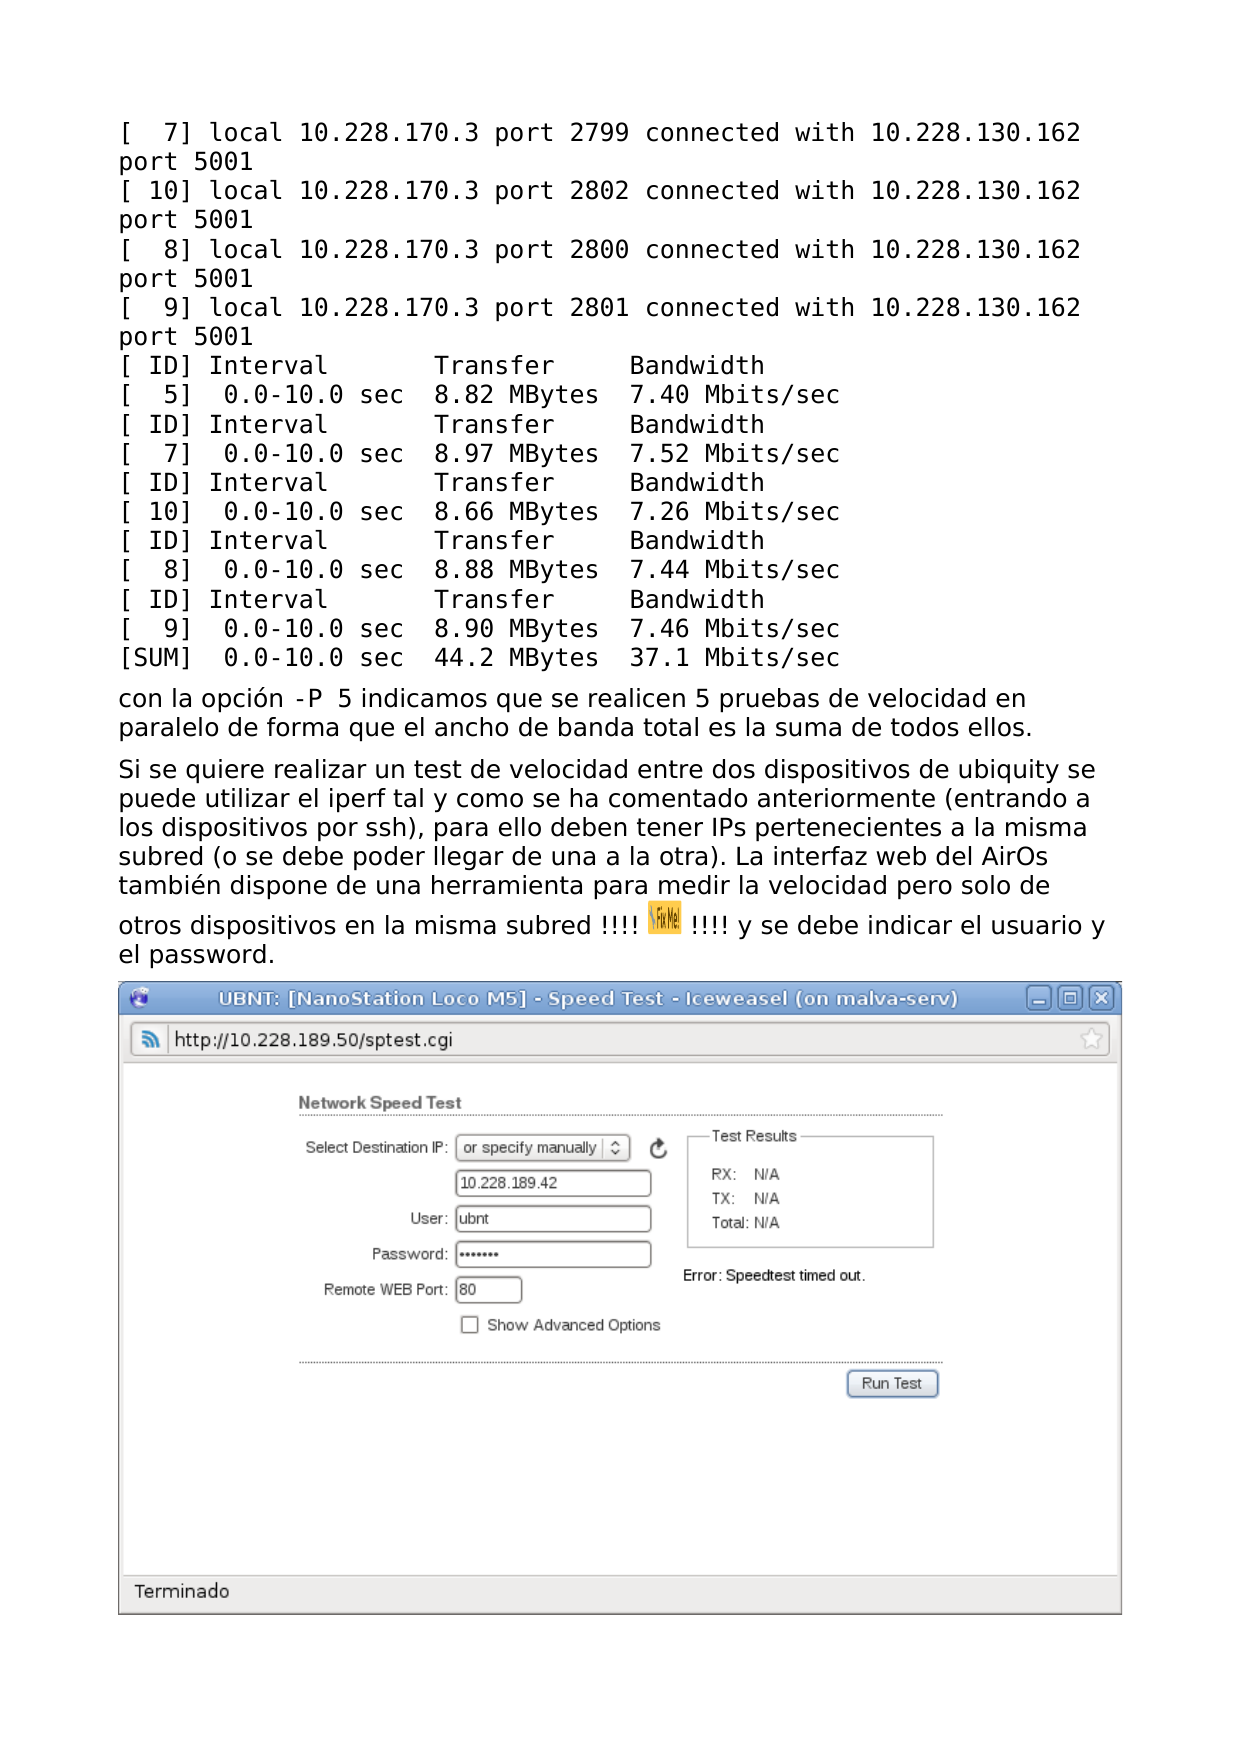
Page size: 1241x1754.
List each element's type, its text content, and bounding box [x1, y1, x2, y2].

picture [118, 981, 1123, 1615]
text con la opción -P 5 indicamos que se realicen 5 pruebas de velocidad en paralelo de forma que el ancho de banda total es la suma de todos ellos. [118, 684, 1122, 742]
text [ 7] local 10.228.170.3 port 2799 connected with 10.228.130.162 port 5001 [ 10] local 10.228.170.3 port 2802 connected with 10.228.130.162 port 5001 [ 8] local 10.228.170.3 port 2800 connected with 10.228.130.162 port 5001 [ 9] local 10.228.170.3 port 2801 connected with 10.228.130.162 port 5001 [ ID] Interval Transfer Bandwidth [ 5] 0.0-10.0 sec 8.82 MBytes 7.40 Mbits/sec [ ID] Interval Transfer Bandwidth [ 7] 0.0-10.0 sec 8.97 MBytes 7.52 Mbits/sec [ ID] Interval Transfer Bandwidth [ 10] 0.0-10.0 sec 8.66 MBytes 7.26 Mbits/sec [ ID] Interval Transfer Bandwidth [ 8] 0.0-10.0 sec 8.88 MBytes 7.44 Mbits/sec [ ID] Interval Transfer Bandwidth [ 9] 0.0-10.0 sec 8.90 MBytes 7.46 Mbits/sec [SUM] 0.0-10.0 sec 44.2 MBytes 37.1 Mbits/sec [118, 118, 1122, 672]
text Si se quiere realizar un test de velocidad entre dos dispositivos de ubiquity se puede utilizar el iperf tal y como se ha comentado anteriormente (entrando a los dispositivos por ssh), para ello deben tener IPs pertenecientes a la misma subred (o se debe poder llegar de una a la otra). La interfaz web del AirOs también dispone de una herramienta para medir la velocidad pero solo de otros dispositivos en la misma subred !!!! !!!! y se debe indicar el usuario y el password. [118, 755, 1122, 969]
